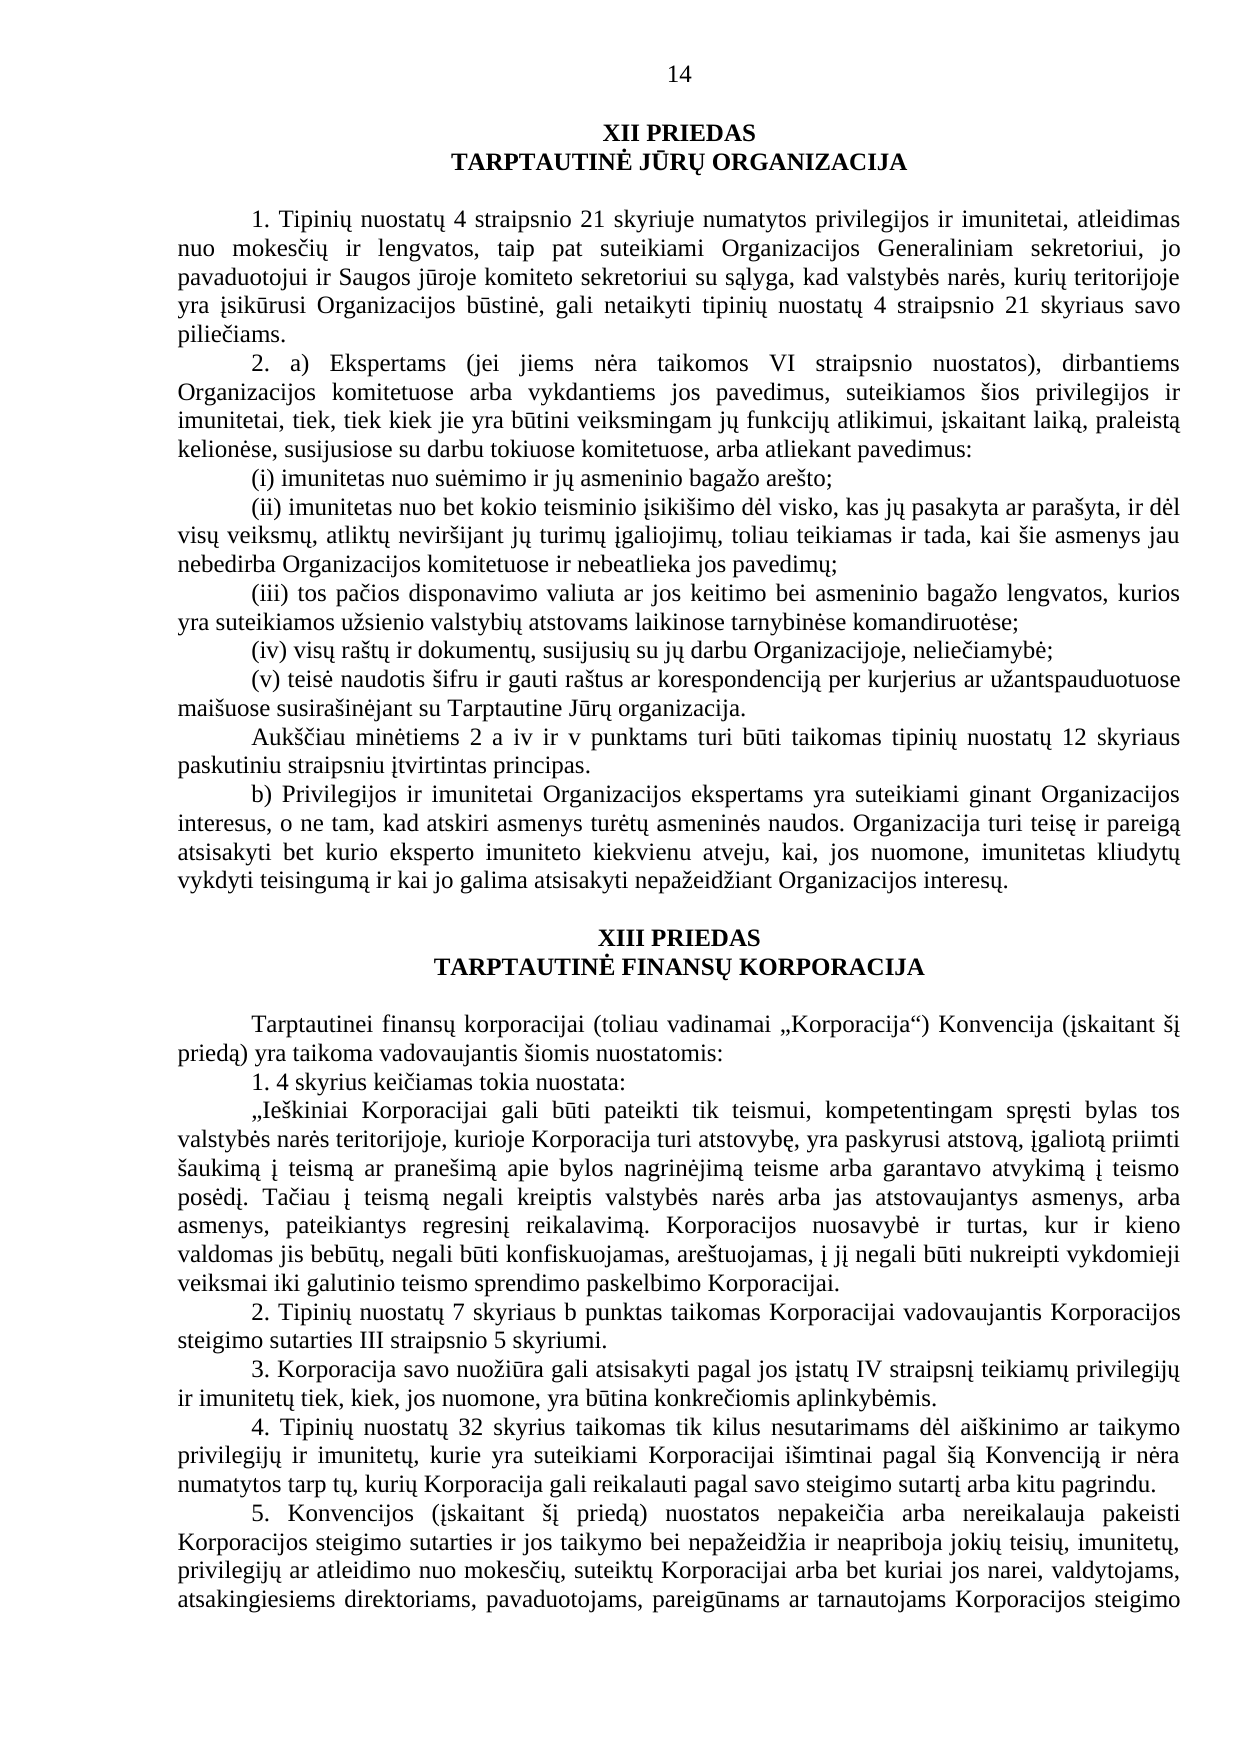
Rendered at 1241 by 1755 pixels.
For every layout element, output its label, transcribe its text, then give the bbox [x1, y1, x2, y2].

text (i) imunitetas nuo suėmimo ir jų asmeninio bagažo arešto; [177, 463, 1181, 492]
text (v) teisė naudotis šifru ir gauti raštus ar korespondenciją per kurjerius ar užantspauduotuose maišuose susirašinėjant su Tarptautine Jūrų organizacija. [177, 664, 1181, 722]
text 1. 4 skyrius keičiamas tokia nuostata: [177, 1067, 1181, 1096]
text „Ieškiniai Korporacijai gali būti pateikti tik teismui, kompetentingam spręsti bylas tos valstybės narės teritorijoje, kurioje Korporacija turi atstovybę, yra paskyrusi atstovą, įgaliotą priimti šaukimą į teismą ar pranešimą apie bylos nagrinėjimą teisme arba garantavo atvykimą į teismo posėdį. Tačiau į teismą negali kreiptis valstybės narės arba jas atstovaujantys asmenys, arba asmenys, pateikiantys regresinį reikalavimą. Korporacijos nuosavybė ir turtas, kur ir kieno valdomas jis bebūtų, negali būti konfiskuojamas, areštuojamas, į jį negali būti nukreipti vykdomieji veiksmai iki galutinio teismo sprendimo paskelbimo Korporacijai. [177, 1096, 1181, 1297]
text 4. Tipinių nuostatų 32 skyrius taikomas tik kilus nesutarimams dėl aiškinimo ar taikymo privilegijų ir imunitetų, kurie yra suteikiami Korporacijai išimtinai pagal šią Konvenciją ir nėra numatytos tarp tų, kurių Korporacija gali reikalauti pagal savo steigimo sutartį arba kitu pagrindu. [177, 1412, 1181, 1498]
text (iii) tos pačios disponavimo valiuta ar jos keitimo bei asmeninio bagažo lengvatos, kurios yra suteikiamos užsienio valstybių atstovams laikinose tarnybinėse komandiruotėse; [177, 578, 1181, 636]
text 2. a) Ekspertams (jei jiems nėra taikomos VI straipsnio nuostatos), dirbantiems Organizacijos komitetuose arba vykdantiems jos pavedimus, suteikiamos šios privilegijos ir imunitetai, tiek, tiek kiek jie yra būtini veiksmingam jų funkcijų atlikimui, įskaitant laiką, praleistą kelionėse, susijusiose su darbu tokiuose komitetuose, arba atliekant pavedimus: [177, 348, 1181, 463]
text tarptautinė jūrų organizacija [177, 147, 1181, 176]
text b) Privilegijos ir imunitetai Organizacijos ekspertams yra suteikiami ginant Organizacijos interesus, o ne tam, kad atskiri asmenys turėtų asmeninės naudos. Organizacija turi teisę ir pareigą atsisakyti bet kurio eksperto imuniteto kiekvienu atveju, kai, jos nuomone, imunitetas kliudytų vykdyti teisingumą ir kai jo galima atsisakyti nepažeidžiant Organizacijos interesų. [177, 779, 1181, 894]
text 1. Tipinių nuostatų 4 straipsnio 21 skyriuje numatytos privilegijos ir imunitetai, atleidimas nuo mokesčių ir lengvatos, taip pat suteikiami Organizacijos Generaliniam sekretoriui, jo pavaduotojui ir Saugos jūroje komiteto sekretoriui su sąlyga, kad valstybės narės, kurių teritorijoje yra įsikūrusi Organizacijos būstinė, gali netaikyti tipinių nuostatų 4 straipsnio 21 skyriaus savo piliečiams. [177, 204, 1181, 348]
text Tarptautinei finansų korporacijai (toliau vadinamai „Korporacija“) Konvencija (įskaitant šį priedą) yra taikoma vadovaujantis šiomis nuostatomis: [177, 1009, 1181, 1067]
text 5. Konvencijos (įskaitant šį priedą) nuostatos nepakeičia arba nereikalauja pakeisti Korporacijos steigimo sutarties ir jos taikymo bei nepažeidžia ir neapriboja jokių teisių, imunitetų, privilegijų ar atleidimo nuo mokesčių, suteiktų Korporacijai arba bet kuriai jos narei, valdytojams, atsakingiesiems direktoriams, pavaduotojams, pareigūnams ar tarnautojams Korporacijos steigimo [177, 1498, 1181, 1613]
text Aukščiau minėtiems 2 a iv ir v punktams turi būti taikomas tipinių nuostatų 12 skyriaus paskutiniu straipsniu įtvirtintas principas. [177, 722, 1181, 779]
text xiii priedas [177, 923, 1181, 952]
text 3. Korporacija savo nuožiūra gali atsisakyti pagal jos įstatų IV straipsnį teikiamų privilegijų ir imunitetų tiek, kiek, jos nuomone, yra būtina konkrečiomis aplinkybėmis. [177, 1354, 1181, 1412]
text (ii) imunitetas nuo bet kokio teisminio įsikišimo dėl visko, kas jų pasakyta ar parašyta, ir dėl visų veiksmų, atliktų neviršijant jų turimų įgaliojimų, toliau teikiamas ir tada, kai šie asmenys jau nebedirba Organizacijos komitetuose ir nebeatlieka jos pavedimų; [177, 492, 1181, 578]
text 2. Tipinių nuostatų 7 skyriaus b punktas taikomas Korporacijai vadovaujantis Korporacijos steigimo sutarties III straipsnio 5 skyriumi. [177, 1297, 1181, 1354]
text (iv) visų raštų ir dokumentų, susijusių su jų darbu Organizacijoje, neliečiamybė; [177, 636, 1181, 664]
text tarptautinė finansų korporacija [177, 952, 1181, 981]
text xii priedas [177, 118, 1181, 147]
